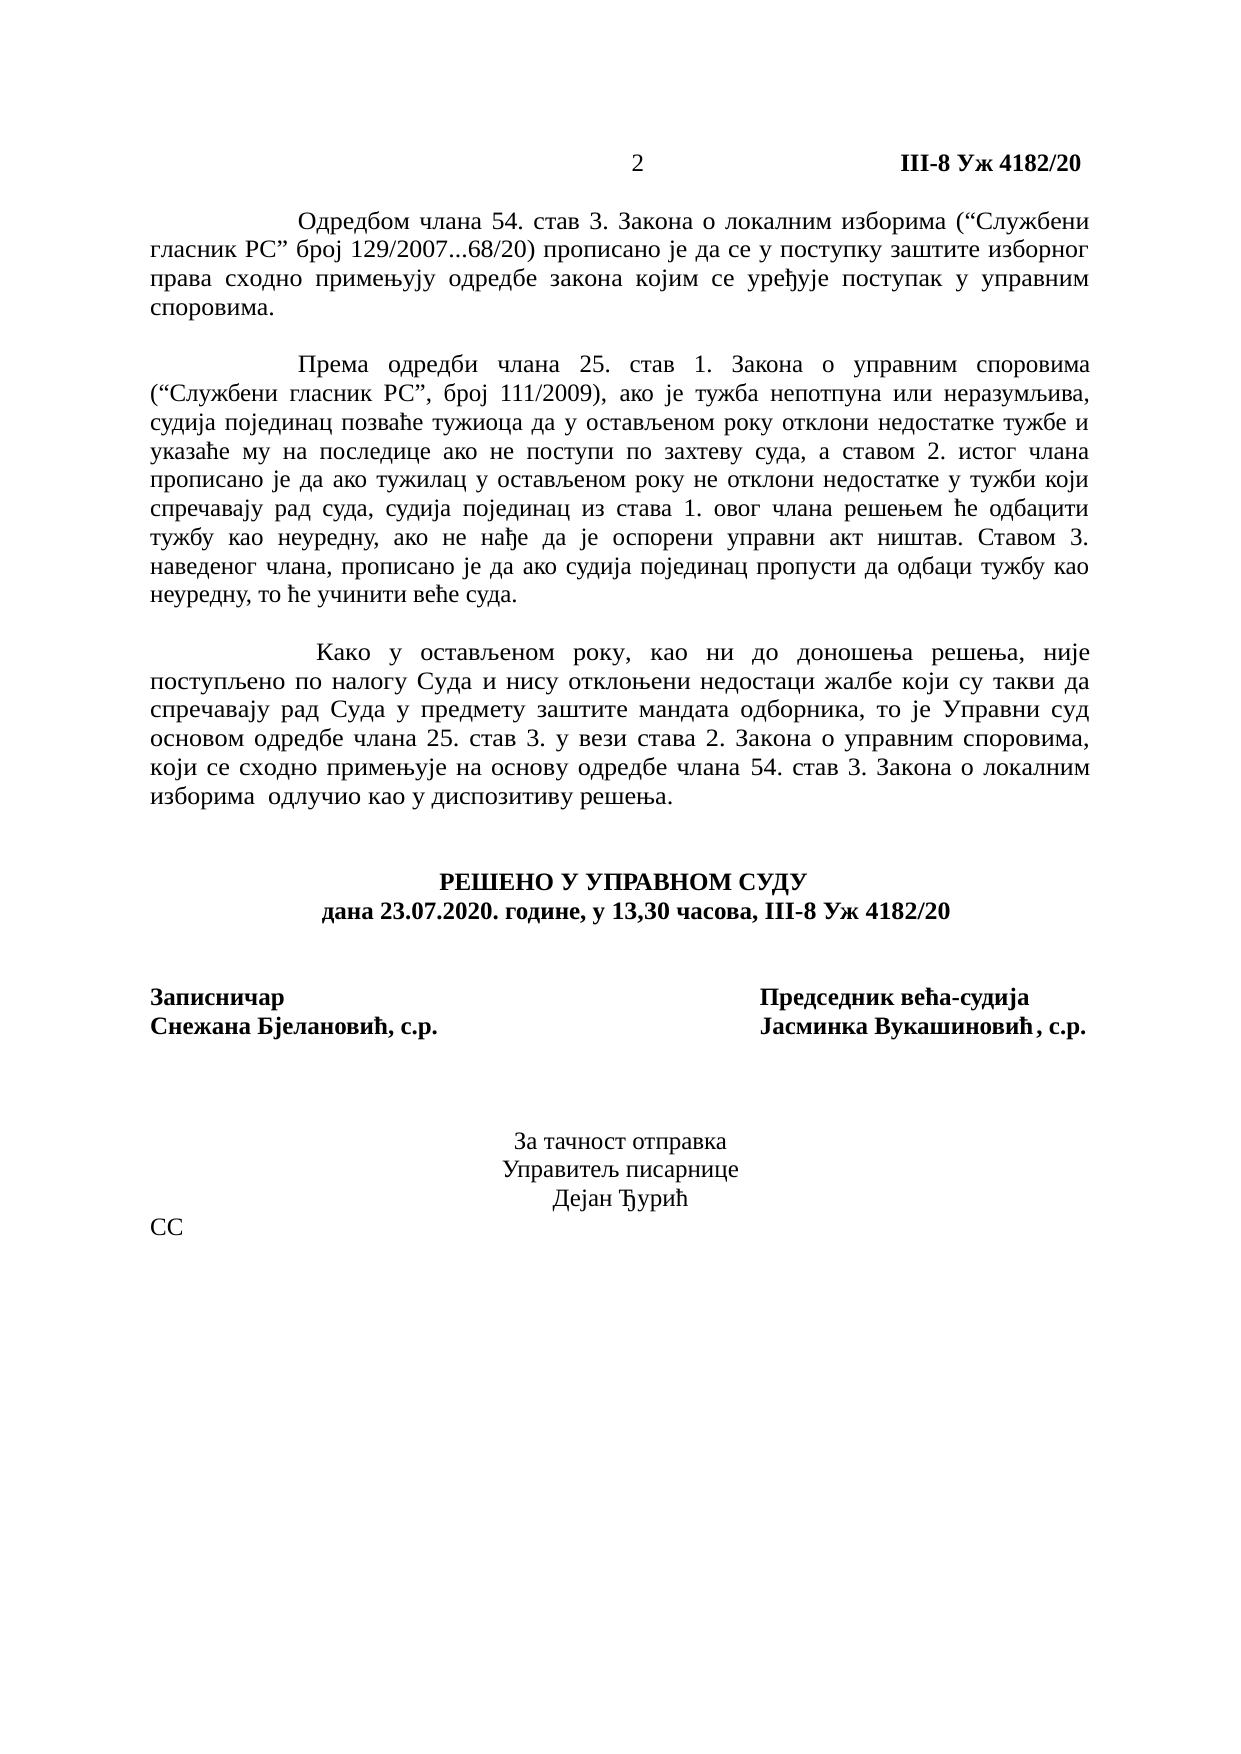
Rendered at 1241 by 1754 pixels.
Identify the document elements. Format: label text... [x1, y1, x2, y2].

text За тачност отправка [150, 1126, 1091, 1154]
text Према одредби члана 25. став 1. Закона о управним споровима (“Службени гласник РС”, број 111/2009), ако је тужба непотпуна или неразумљива, судија појединац позваће тужиоца да у остављеном року отклони недостатке тужбе и указаће му на последице ако не поступи по захтеву суда, а ставом 2. истог члана прописано је да ако тужилац у остављеном року не отклони недостатке у тужби који спречавају рад суда, судија појединац из става 1. овог члана решењем ће одбацити тужбу као неуредну, ако не нађе да је оспорени управни акт ништав. Ставом 3. наведеног члана, прописано је да ако судија појединац пропусти да одбаци тужбу као неуредну, то ће учинити веће суда. [150, 349, 1091, 608]
text Одредбом члана 54. став 3. Закона о локалним изборима (“Службени гласник РС” број 129/2007...68/20) прописано је да се у поступку заштите изборног права сходно примењују одредбе закона којим се уређује поступак у управним споровима. [150, 206, 1091, 321]
text Снежана Бјелановић, с.р. Јасминка Вукашиновић , с.р. [150, 1011, 1091, 1039]
text Управитељ писарнице [150, 1154, 1091, 1183]
text СС [150, 1212, 1091, 1241]
text дана 23.07.2020. године, у 13,30 часова, III-8 Уж 4182/20 [150, 896, 1091, 924]
text Дејан Ђурић [150, 1183, 1091, 1212]
text РЕШЕНО У УПРАВНОМ СУДУ [150, 867, 1091, 896]
text Како у остављеном року, као ни до доношења решења, није поступљено по налогу Суда и нису отклоњени недостаци жалбе који су такви да спречавају рад Суда у предмету заштите мандата одборника, то је Управни суд основом одредбе члана 25. став 3. у вези става 2. Закона о управним споровима, који се сходно примењује на основу одредбе члана 54. став 3. Закона о локалним изборима одлучио као у диспозитиву решења. [150, 637, 1091, 809]
text Записничар Председник већа-судија [150, 982, 1091, 1011]
